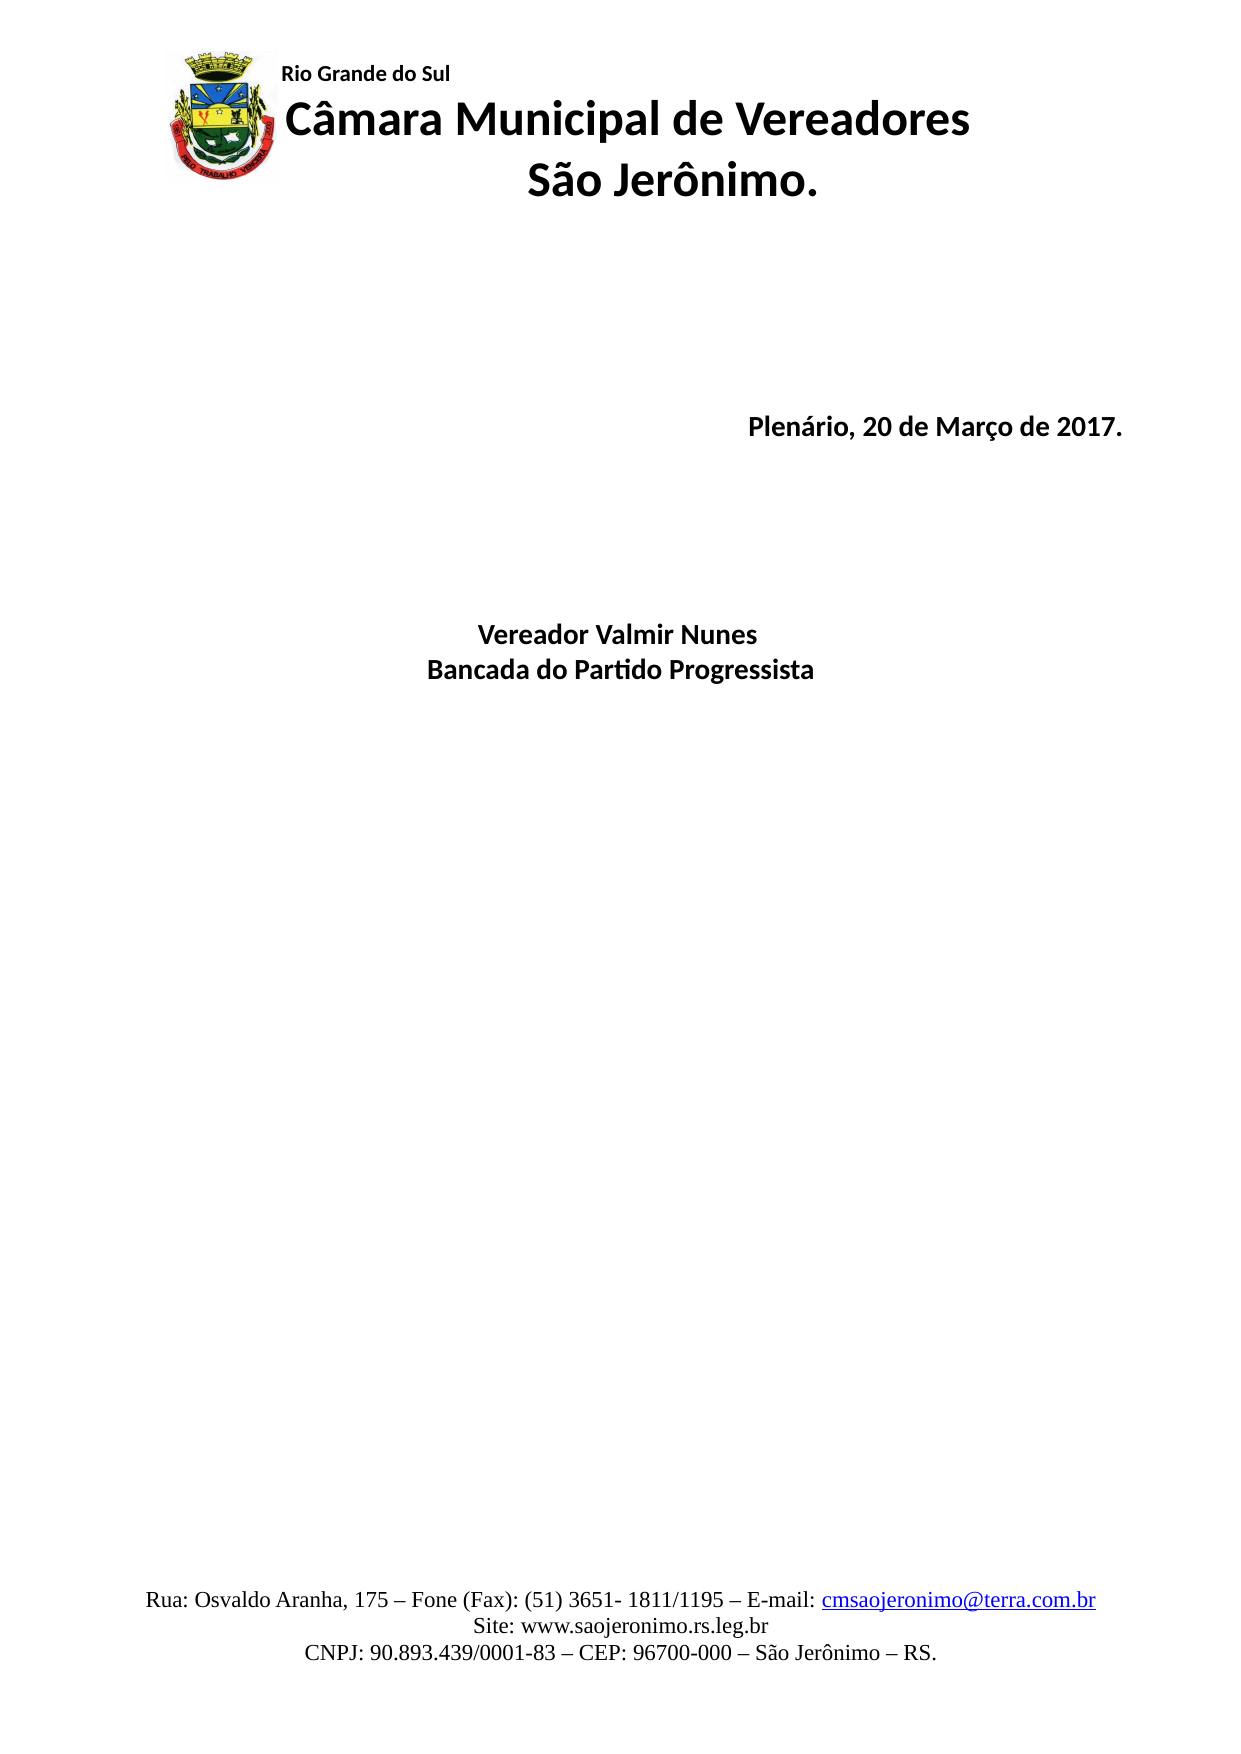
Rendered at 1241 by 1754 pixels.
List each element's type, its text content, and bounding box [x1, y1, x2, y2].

text Bancada do Partido Progressista [75, 651, 1166, 687]
text Vereador Valmir Nunes [75, 616, 1166, 651]
text Plenário, 20 de Março de 2017. [169, 408, 1123, 444]
